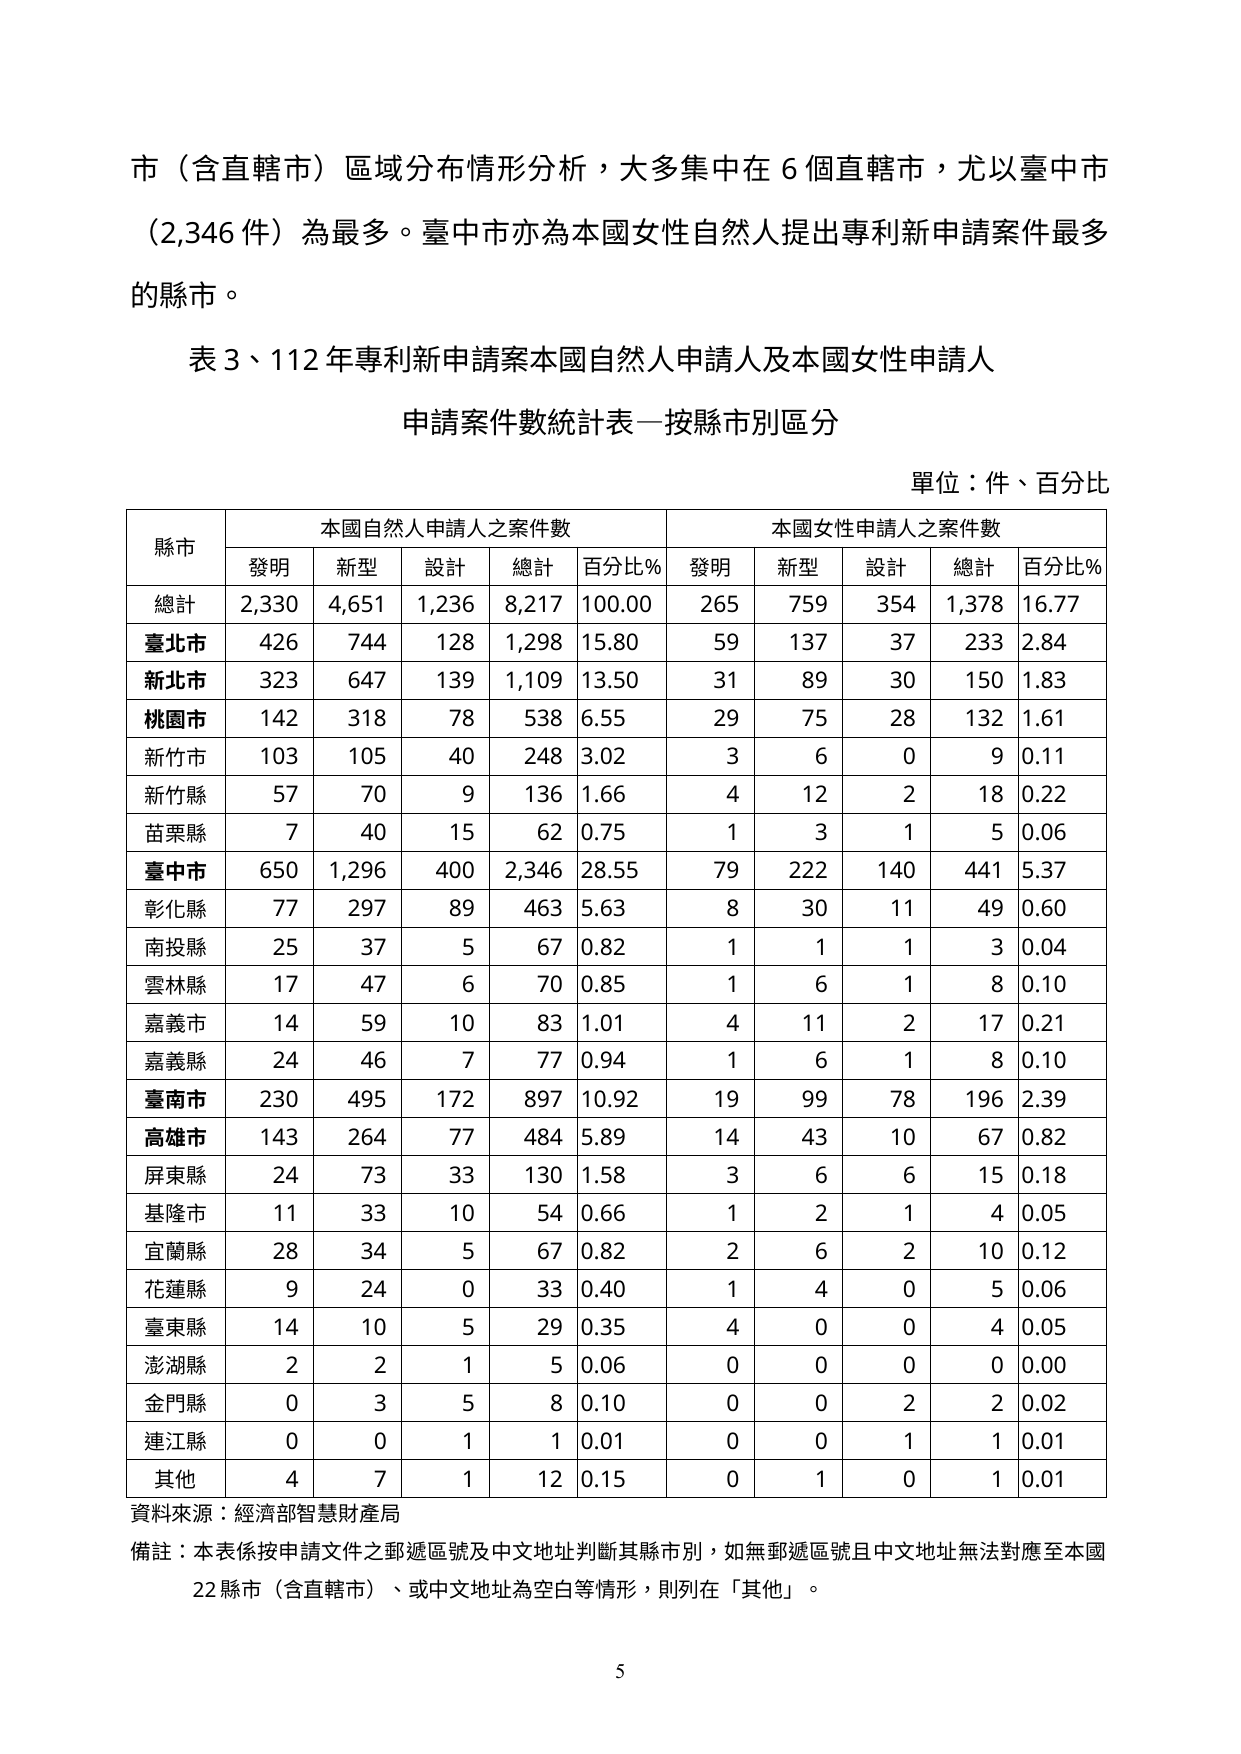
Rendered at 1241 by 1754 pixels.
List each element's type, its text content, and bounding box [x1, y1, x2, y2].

table_cell 132 [931, 700, 1018, 737]
table_cell 140 [843, 852, 930, 889]
table_cell 318 [314, 700, 401, 737]
text 市（含直轄市）區域分布情形分析，大多集中在6個直轄市，尤以臺中市（2,346件）為最多。臺中市亦為本國女性自然人提出專利新申請案件最多的縣市。 [130, 146, 1110, 315]
table_cell 0.06 [578, 1346, 666, 1383]
table_cell 24 [226, 1156, 313, 1193]
table_cell 0.75 [578, 814, 666, 851]
table_cell 7 [314, 1460, 401, 1497]
table_cell 2.39 [1019, 1080, 1106, 1117]
table_cell 新型 [314, 548, 401, 584]
table_cell 647 [314, 662, 401, 699]
table_cell 0.00 [1019, 1346, 1106, 1383]
table_cell 5.37 [1019, 852, 1106, 889]
table_cell 3.02 [578, 738, 666, 775]
table_cell 29 [667, 700, 754, 737]
table_header 本國自然人申請人之案件數 [226, 510, 666, 547]
table_cell 19 [667, 1080, 754, 1117]
table_cell 0.11 [1019, 738, 1106, 775]
table_cell 24 [314, 1270, 401, 1307]
table_cell 2 [843, 776, 930, 813]
table_cell 0 [843, 1270, 930, 1307]
table_cell 3 [667, 738, 754, 775]
table_cell 9 [226, 1270, 313, 1307]
table_cell 9 [931, 738, 1018, 775]
table_cell 1 [667, 1042, 754, 1079]
table_cell 18 [931, 776, 1018, 813]
table_cell 14 [667, 1118, 754, 1155]
text 資料來源：經濟部智慧財產局 [130, 1498, 1110, 1528]
table_cell 130 [490, 1156, 577, 1193]
table_cell 新北市 [127, 662, 225, 699]
table_cell 宜蘭縣 [127, 1232, 225, 1269]
table_cell 新竹市 [127, 738, 225, 775]
table_cell 233 [931, 624, 1018, 661]
table_cell 1 [402, 1422, 489, 1459]
table_cell 49 [931, 890, 1018, 927]
table_cell 嘉義縣 [127, 1042, 225, 1079]
table_cell 0 [755, 1308, 842, 1345]
table_cell 1 [931, 1422, 1018, 1459]
table_cell 2 [667, 1232, 754, 1269]
table_cell 2 [843, 1384, 930, 1421]
table_cell 6.55 [578, 700, 666, 737]
table_cell 2 [843, 1232, 930, 1269]
table_cell 總計 [931, 548, 1018, 584]
table_cell 28 [226, 1232, 313, 1269]
table_cell 臺北市 [127, 624, 225, 661]
table_cell 70 [314, 776, 401, 813]
table_cell 0 [402, 1270, 489, 1307]
table_cell 196 [931, 1080, 1018, 1117]
table_header 本國女性申請人之案件數 [667, 510, 1106, 547]
table_cell 89 [402, 890, 489, 927]
table_cell 0.06 [1019, 1270, 1106, 1307]
table_cell 143 [226, 1118, 313, 1155]
table_cell 33 [314, 1194, 401, 1231]
table_cell 297 [314, 890, 401, 927]
table_cell 0.10 [1019, 1042, 1106, 1079]
table_cell 金門縣 [127, 1384, 225, 1421]
table_cell 6 [843, 1156, 930, 1193]
table_cell 222 [755, 852, 842, 889]
table_cell 30 [843, 662, 930, 699]
table_cell 759 [755, 586, 842, 623]
table_cell 總計 [127, 586, 225, 623]
table_cell 4,651 [314, 586, 401, 623]
table_cell 230 [226, 1080, 313, 1117]
table_cell 89 [755, 662, 842, 699]
table_cell 6 [755, 1156, 842, 1193]
table_cell 1 [755, 1460, 842, 1497]
table_cell 0.35 [578, 1308, 666, 1345]
table_cell 1.61 [1019, 700, 1106, 737]
table_cell 33 [402, 1156, 489, 1193]
table_cell 1 [931, 1460, 1018, 1497]
table_cell 57 [226, 776, 313, 813]
table_cell 0 [755, 1384, 842, 1421]
table_cell 其他 [127, 1460, 225, 1497]
table_cell 13.50 [578, 662, 666, 699]
table_cell 新竹縣 [127, 776, 225, 813]
table_cell 28 [843, 700, 930, 737]
table_cell 0.85 [578, 966, 666, 1003]
table_cell 1 [667, 966, 754, 1003]
table_cell 嘉義市 [127, 1004, 225, 1041]
table_cell 15.80 [578, 624, 666, 661]
table_cell 12 [490, 1460, 577, 1497]
table_cell 花蓮縣 [127, 1270, 225, 1307]
table_cell 426 [226, 624, 313, 661]
table_cell 5 [402, 928, 489, 965]
table_cell 0.60 [1019, 890, 1106, 927]
table_cell 463 [490, 890, 577, 927]
table_cell 248 [490, 738, 577, 775]
table_cell 0 [843, 1346, 930, 1383]
table_cell 354 [843, 586, 930, 623]
table_cell 4 [931, 1194, 1018, 1231]
table_cell 37 [314, 928, 401, 965]
table_cell 1 [667, 1270, 754, 1307]
table_cell 83 [490, 1004, 577, 1041]
table_cell 5 [402, 1232, 489, 1269]
table_cell 15 [402, 814, 489, 851]
table_cell 7 [402, 1042, 489, 1079]
table_cell 34 [314, 1232, 401, 1269]
table_cell 142 [226, 700, 313, 737]
table_cell 0 [667, 1422, 754, 1459]
text 申請案件數統計表—按縣市別區分 [130, 400, 1110, 442]
table_cell 12 [755, 776, 842, 813]
table_cell 6 [755, 738, 842, 775]
table_cell 4 [667, 1004, 754, 1041]
table_cell 0.05 [1019, 1194, 1106, 1231]
table_cell 0 [667, 1384, 754, 1421]
table_cell 臺中市 [127, 852, 225, 889]
table_cell 77 [490, 1042, 577, 1079]
table_cell 73 [314, 1156, 401, 1193]
table_cell 3 [931, 928, 1018, 965]
table_cell 31 [667, 662, 754, 699]
table_cell 14 [226, 1004, 313, 1041]
table_cell 15 [931, 1156, 1018, 1193]
table_cell 0.10 [578, 1384, 666, 1421]
table_cell 2 [843, 1004, 930, 1041]
table_cell 0.94 [578, 1042, 666, 1079]
table_cell 10 [402, 1194, 489, 1231]
table_cell 臺東縣 [127, 1308, 225, 1345]
table_cell 495 [314, 1080, 401, 1117]
table_cell 650 [226, 852, 313, 889]
table_cell 484 [490, 1118, 577, 1155]
table_cell 0.06 [1019, 814, 1106, 851]
table_cell 1 [843, 1194, 930, 1231]
table_cell 43 [755, 1118, 842, 1155]
table_cell 5 [402, 1308, 489, 1345]
table_cell 臺南市 [127, 1080, 225, 1117]
table_cell 1 [402, 1460, 489, 1497]
table_cell 8 [490, 1384, 577, 1421]
table_cell 1,298 [490, 624, 577, 661]
table_cell 538 [490, 700, 577, 737]
table_cell 澎湖縣 [127, 1346, 225, 1383]
table_cell 6 [755, 1042, 842, 1079]
table_cell 1.01 [578, 1004, 666, 1041]
table_cell 0 [843, 1308, 930, 1345]
table_cell 連江縣 [127, 1422, 225, 1459]
table_cell 0 [667, 1346, 754, 1383]
table_cell 0.02 [1019, 1384, 1106, 1421]
table_cell 雲林縣 [127, 966, 225, 1003]
table_cell 4 [931, 1308, 1018, 1345]
table_cell 3 [667, 1156, 754, 1193]
table_cell 78 [402, 700, 489, 737]
table_cell 2 [931, 1384, 1018, 1421]
table_cell 16.77 [1019, 586, 1106, 623]
table_cell 2 [755, 1194, 842, 1231]
table_cell 11 [226, 1194, 313, 1231]
table_cell 79 [667, 852, 754, 889]
table_cell 4 [226, 1460, 313, 1497]
table_cell 8 [931, 1042, 1018, 1079]
table_cell 62 [490, 814, 577, 851]
table_cell 139 [402, 662, 489, 699]
table_cell 7 [226, 814, 313, 851]
table_cell 2.84 [1019, 624, 1106, 661]
table_cell 6 [755, 966, 842, 1003]
table_cell 441 [931, 852, 1018, 889]
table_cell 1.58 [578, 1156, 666, 1193]
table_cell 屏東縣 [127, 1156, 225, 1193]
table_cell 0.15 [578, 1460, 666, 1497]
table_cell 0.04 [1019, 928, 1106, 965]
table_cell 0 [931, 1346, 1018, 1383]
table_cell 0.66 [578, 1194, 666, 1231]
table_cell 323 [226, 662, 313, 699]
table_cell 1 [402, 1346, 489, 1383]
table_cell 百分比% [578, 548, 666, 584]
table_cell 10 [314, 1308, 401, 1345]
table_cell 265 [667, 586, 754, 623]
table_cell 基隆市 [127, 1194, 225, 1231]
table_cell 1,236 [402, 586, 489, 623]
text 表3、112年專利新申請案本國自然人申請人及本國女性申請人 [130, 336, 1110, 379]
table_cell 4 [667, 776, 754, 813]
table_cell 0 [755, 1422, 842, 1459]
table_cell 0.82 [578, 928, 666, 965]
table_cell 75 [755, 700, 842, 737]
table_cell 77 [402, 1118, 489, 1155]
table_cell 1 [667, 814, 754, 851]
table_cell 5 [931, 1270, 1018, 1307]
table_cell 8 [931, 966, 1018, 1003]
table_cell 6 [402, 966, 489, 1003]
table_cell 67 [490, 928, 577, 965]
table_cell 14 [226, 1308, 313, 1345]
table_cell 100.00 [578, 586, 666, 623]
table_cell 8 [667, 890, 754, 927]
table_cell 5 [931, 814, 1018, 851]
table_cell 59 [667, 624, 754, 661]
table_cell 0.18 [1019, 1156, 1106, 1193]
table_cell 設計 [843, 548, 930, 584]
table_cell 0.01 [1019, 1460, 1106, 1497]
table_cell 2 [314, 1346, 401, 1383]
table_cell 1 [843, 1422, 930, 1459]
table_cell 5 [490, 1346, 577, 1383]
table_cell 1 [843, 966, 930, 1003]
table_cell 105 [314, 738, 401, 775]
table_cell 0 [226, 1422, 313, 1459]
table_cell 0.10 [1019, 966, 1106, 1003]
table_cell 33 [490, 1270, 577, 1307]
table_cell 744 [314, 624, 401, 661]
table_cell 40 [402, 738, 489, 775]
table_cell 百分比% [1019, 548, 1106, 584]
table_cell 70 [490, 966, 577, 1003]
table_cell 0.22 [1019, 776, 1106, 813]
table_cell 11 [755, 1004, 842, 1041]
table_cell 2,330 [226, 586, 313, 623]
table_cell 新型 [755, 548, 842, 584]
table_cell 1,109 [490, 662, 577, 699]
table_cell 1 [755, 928, 842, 965]
table_cell 0 [226, 1384, 313, 1421]
table_cell 77 [226, 890, 313, 927]
table_cell 10 [402, 1004, 489, 1041]
table_cell 0 [755, 1346, 842, 1383]
table_cell 10 [931, 1232, 1018, 1269]
table_cell 5.89 [578, 1118, 666, 1155]
table_cell 47 [314, 966, 401, 1003]
table_cell 1 [843, 1042, 930, 1079]
table_cell 0 [314, 1422, 401, 1459]
table_cell 0.01 [578, 1422, 666, 1459]
table_cell 5.63 [578, 890, 666, 927]
table_header 縣市 [127, 510, 225, 584]
table_cell 400 [402, 852, 489, 889]
table_cell 發明 [226, 548, 313, 584]
text 備註：本表係按申請文件之郵遞區號及中文地址判斷其縣市別，如無郵遞區號且中文地址無法對應至本國22縣市（含直轄市）、或中文地址為空白等情形，則列在「其他」。 [130, 1535, 1110, 1603]
table_cell 設計 [402, 548, 489, 584]
table_cell 172 [402, 1080, 489, 1117]
table_cell 17 [226, 966, 313, 1003]
table_cell 10 [843, 1118, 930, 1155]
table_cell 37 [843, 624, 930, 661]
table_cell 總計 [490, 548, 577, 584]
table_cell 10.92 [578, 1080, 666, 1117]
table_cell 2 [226, 1346, 313, 1383]
table_cell 67 [931, 1118, 1018, 1155]
table_cell 136 [490, 776, 577, 813]
table_cell 0.01 [1019, 1422, 1106, 1459]
table_cell 54 [490, 1194, 577, 1231]
table_cell 11 [843, 890, 930, 927]
table_cell 99 [755, 1080, 842, 1117]
table_cell 南投縣 [127, 928, 225, 965]
table_cell 1 [843, 814, 930, 851]
table_cell 0 [843, 738, 930, 775]
table_cell 2,346 [490, 852, 577, 889]
table_cell 6 [755, 1232, 842, 1269]
table_cell 3 [755, 814, 842, 851]
table_cell 0.40 [578, 1270, 666, 1307]
table_cell 0.82 [1019, 1118, 1106, 1155]
text 單位：件、百分比 [130, 463, 1110, 499]
table_cell 1 [843, 928, 930, 965]
table_cell 29 [490, 1308, 577, 1345]
table_cell 0 [667, 1460, 754, 1497]
table_cell 137 [755, 624, 842, 661]
table_cell 897 [490, 1080, 577, 1117]
table_cell 1,296 [314, 852, 401, 889]
table_cell 發明 [667, 548, 754, 584]
table_cell 0.12 [1019, 1232, 1106, 1269]
table_cell 264 [314, 1118, 401, 1155]
table_cell 1 [490, 1422, 577, 1459]
table_cell 3 [314, 1384, 401, 1421]
table_cell 78 [843, 1080, 930, 1117]
table_cell 苗栗縣 [127, 814, 225, 851]
table_cell 8,217 [490, 586, 577, 623]
table_cell 9 [402, 776, 489, 813]
table_cell 4 [667, 1308, 754, 1345]
table_cell 5 [402, 1384, 489, 1421]
table_cell 桃園市 [127, 700, 225, 737]
table_cell 高雄市 [127, 1118, 225, 1155]
table_cell 40 [314, 814, 401, 851]
table_cell 0.82 [578, 1232, 666, 1269]
table_cell 1.66 [578, 776, 666, 813]
table_cell 4 [755, 1270, 842, 1307]
table_cell 彰化縣 [127, 890, 225, 927]
table_cell 0 [843, 1460, 930, 1497]
table_cell 25 [226, 928, 313, 965]
table_cell 1 [667, 1194, 754, 1231]
table_cell 128 [402, 624, 489, 661]
table_cell 1 [667, 928, 754, 965]
table_cell 67 [490, 1232, 577, 1269]
table_cell 1,378 [931, 586, 1018, 623]
table_cell 103 [226, 738, 313, 775]
table_cell 24 [226, 1042, 313, 1079]
table_cell 28.55 [578, 852, 666, 889]
table_cell 46 [314, 1042, 401, 1079]
table_cell 1.83 [1019, 662, 1106, 699]
table_cell 0.21 [1019, 1004, 1106, 1041]
table_cell 0.05 [1019, 1308, 1106, 1345]
table_cell 59 [314, 1004, 401, 1041]
table_cell 17 [931, 1004, 1018, 1041]
table_cell 150 [931, 662, 1018, 699]
table_cell 30 [755, 890, 842, 927]
